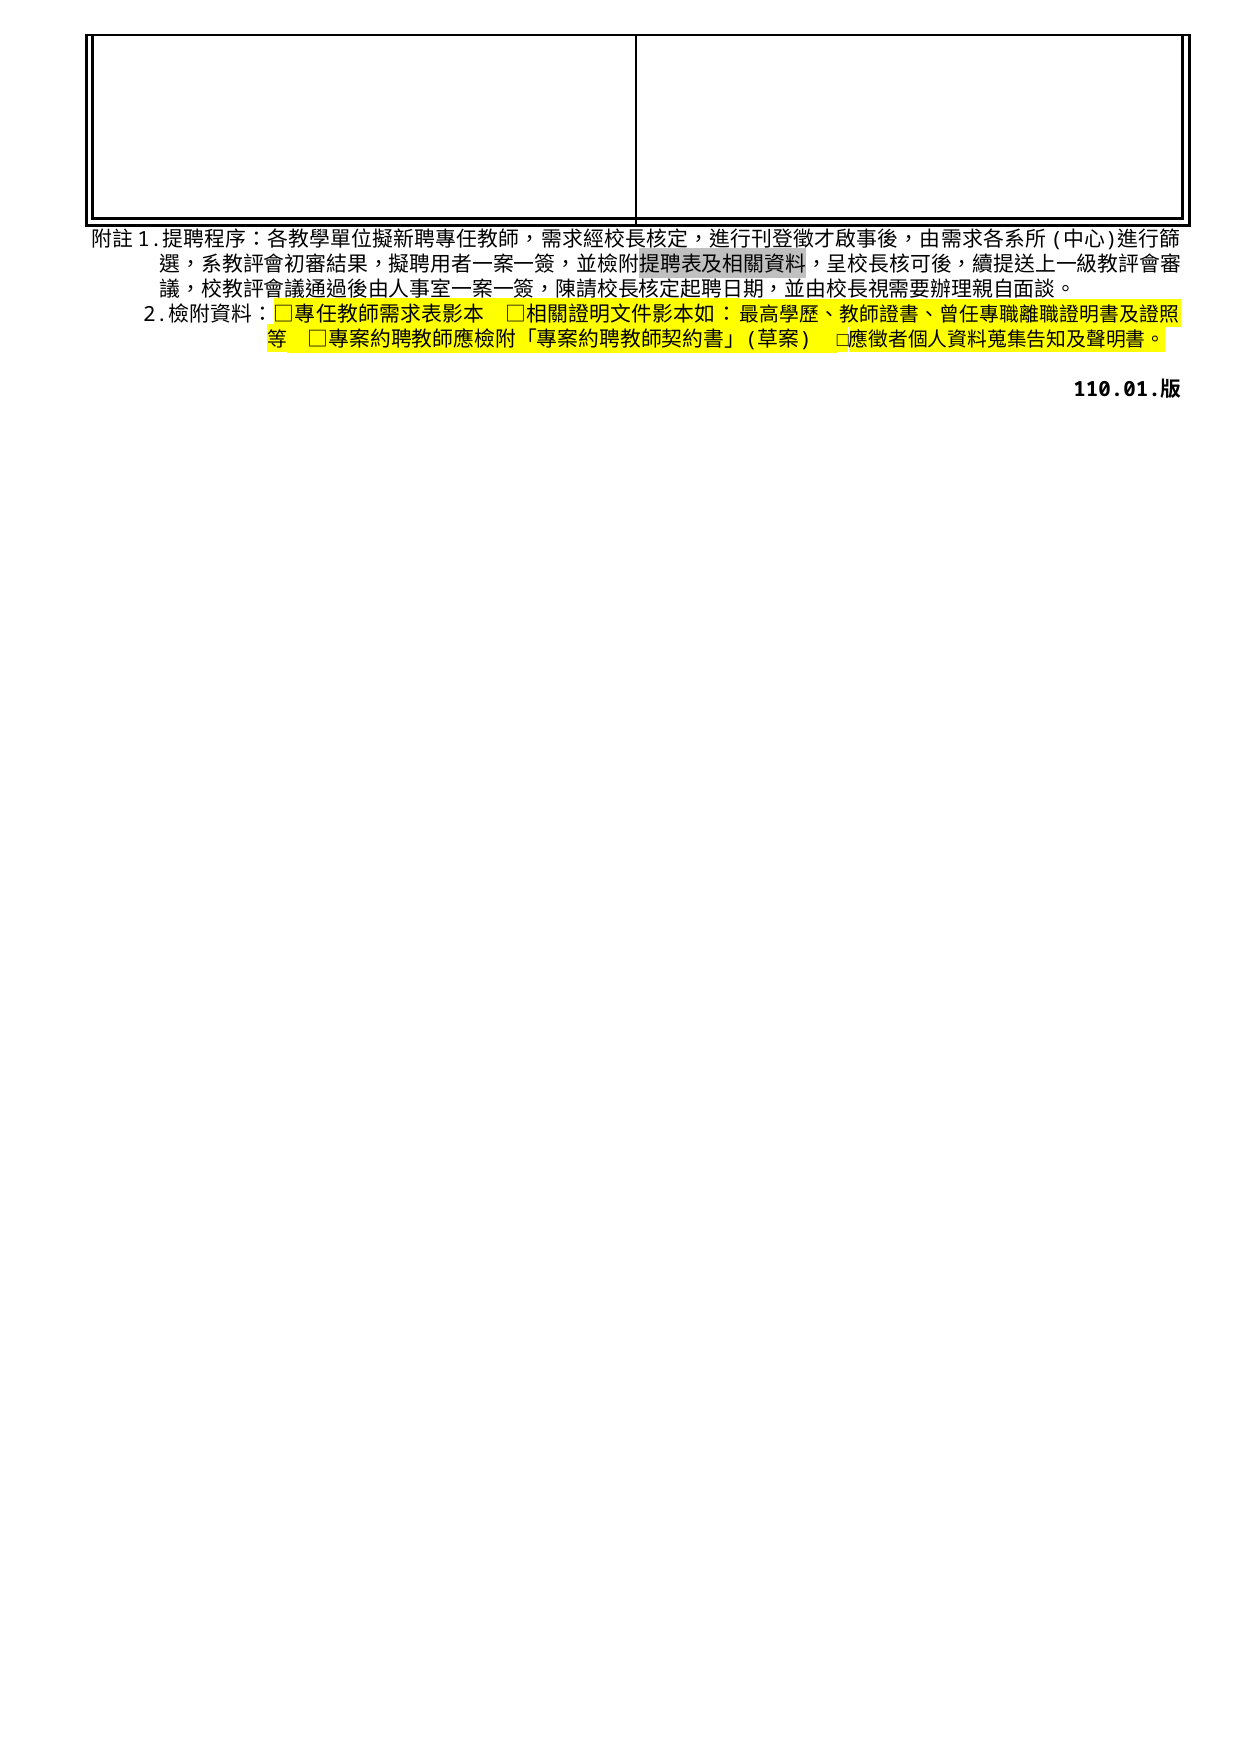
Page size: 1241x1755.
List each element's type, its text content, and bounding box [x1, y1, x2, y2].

text 附註1.提聘程序：各教學單位擬新聘專任教師，需求經校長核定，進行刊登徵才啟事後，由需求各系所(中心)進行篩選，系教評會初審結果，擬聘用者一案一簽，並檢附提聘表及相關資料，呈校長核可後，續提送上一級教評會審議，校教評會議通過後由人事室一案一簽，陳請校長核定起聘日期，並由校長視需要辦理親自面談。 [91, 227, 1181, 302]
table_cell [637, 36, 1181, 217]
text 110.01.版 [142, 377, 1181, 402]
table_cell [94, 36, 635, 217]
text 2.檢附資料：□專任教師需求表影本 □相關證明文件影本如：最高學歷、教師證書、曾任專職離職證明書及證照等 □專案約聘教師應檢附「專案約聘教師契約書」(草案) □應徵者個人資料蒐集告知及聲明書。 [143, 302, 1181, 352]
